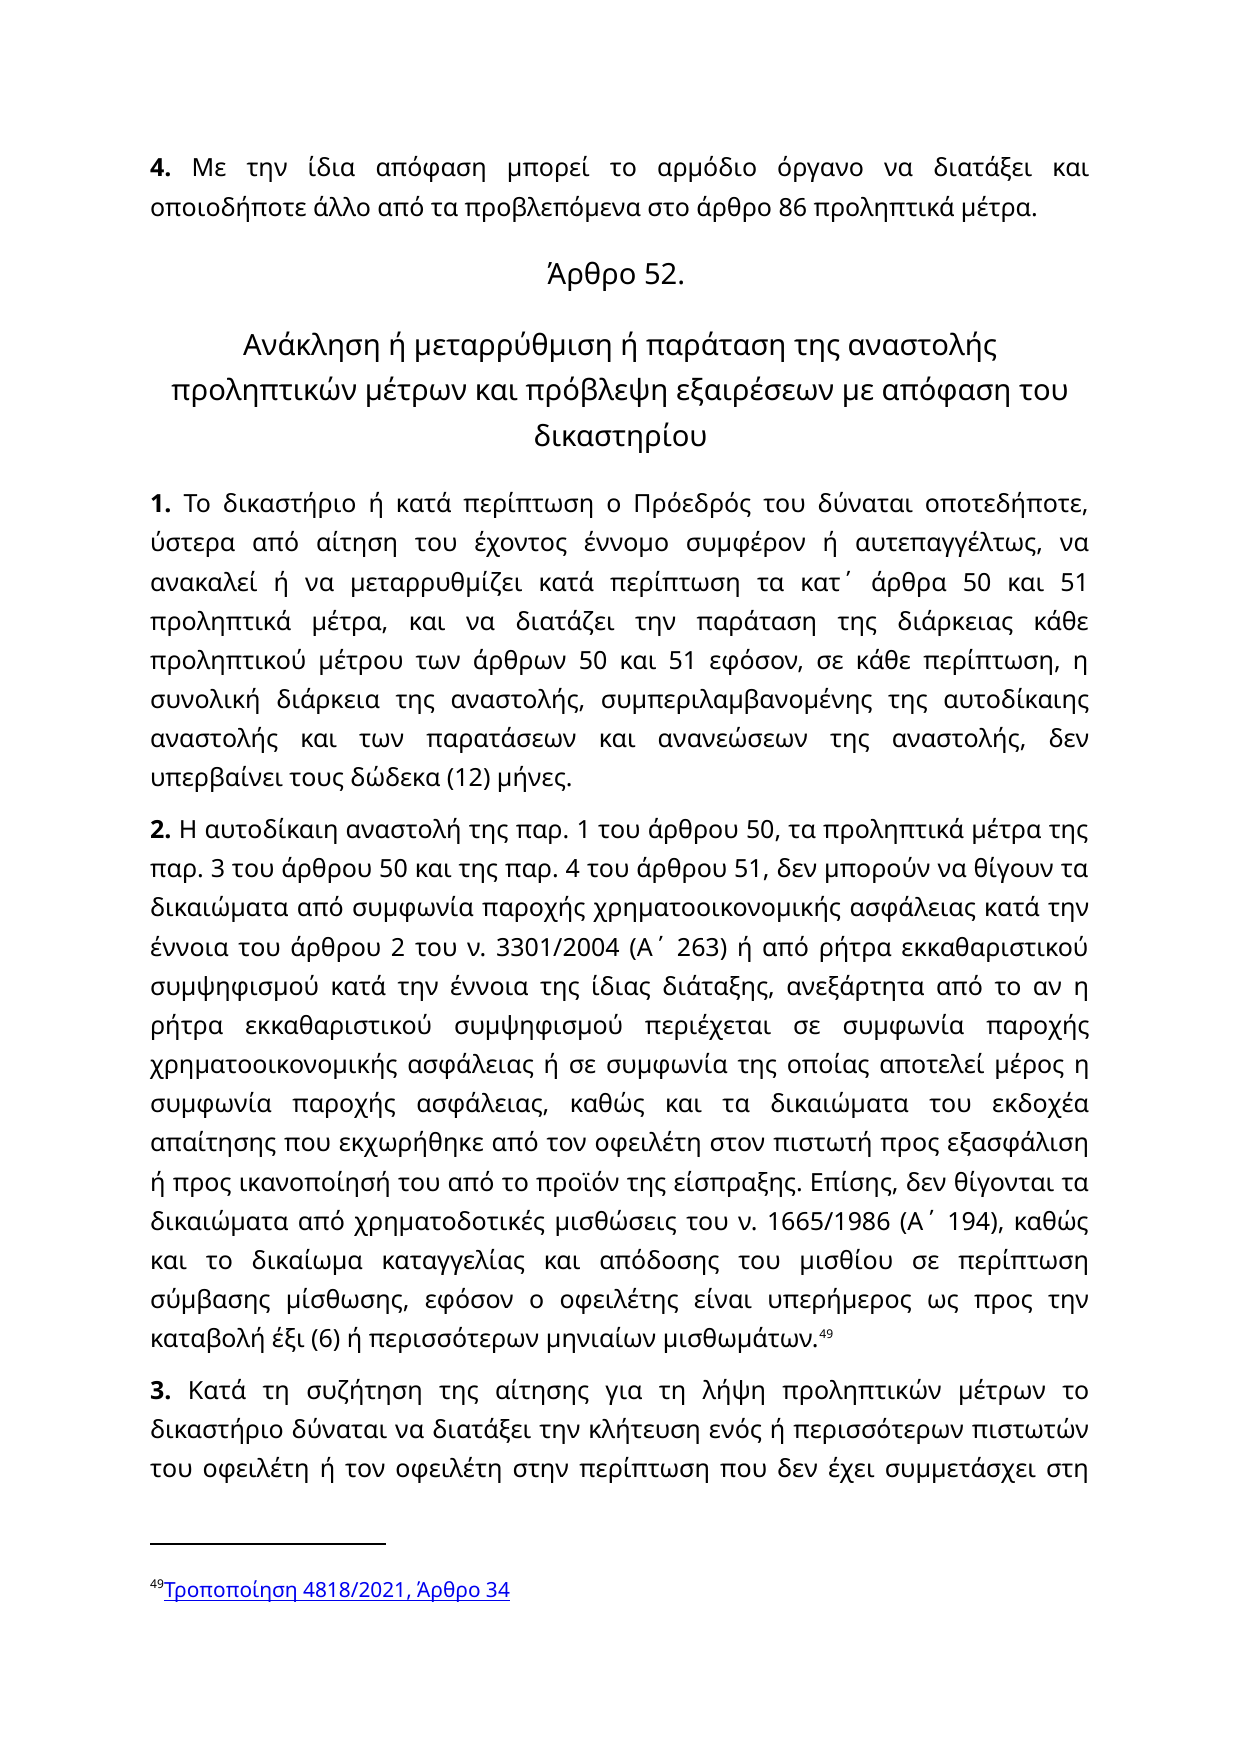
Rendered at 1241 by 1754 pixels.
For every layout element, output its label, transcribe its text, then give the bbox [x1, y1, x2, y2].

text 3. Κατά τη συζήτηση της αίτησης για τη λήψη προληπτικών μέτρων το δικαστήριο δύναται να διατάξει την κλήτευση ενός ή περισσότερων πιστωτών του οφειλέτη ή τον οφειλέτη στην περίπτωση που δεν έχει συμμετάσχει στη [150, 1372, 1090, 1485]
text 2. Η αυτοδίκαιη αναστολή της παρ. 1 του άρθρου 50, τα προληπτικά μέτρα της παρ. 3 του άρθρου 50 και της παρ. 4 του άρθρου 51, δεν μπορούν να θίγουν τα δικαιώματα από συμφωνία παροχής χρηματοοικονομικής ασφάλειας κατά την έννοια του άρθρου 2 του ν. 3301/2004 (Α΄ 263) ή από ρήτρα εκκαθαριστικού συμψηφισμού κατά την έννοια της ίδιας διάταξης, ανεξάρτητα από το αν η ρήτρα εκκαθαριστικού συμψηφισμού περιέχεται σε συμφωνία παροχής χρηματοοικονομικής ασφάλειας ή σε συμφωνία της οποίας αποτελεί μέρος η συμφωνία παροχής ασφάλειας, καθώς και τα δικαιώματα του εκδοχέα απαίτησης που εκχωρήθηκε από τον οφειλέτη στον πιστωτή προς εξασφάλιση ή προς ικανοποίησή του από το προϊόν της είσπραξης. Επίσης, δεν θίγονται τα δικαιώματα από χρηματοδοτικές μισθώσεις του ν. 1665/1986 (Α΄ 194), καθώς και το δικαίωμα καταγγελίας και απόδοσης του μισθίου σε περίπτωση σύμβασης μίσθωσης, εφόσον ο οφειλέτης είναι υπερήμερος ως προς την καταβολή έξι (6) ή περισσότερων μηνιαίων μισθωμάτων. [150, 812, 1090, 1355]
subtitle Ανάκληση ή μεταρρύθμιση ή παράταση της αναστολής προληπτικών μέτρων και πρόβλεψη εξαιρέσεων με απόφαση του δικαστηρίου [150, 324, 1090, 455]
text 1. Το δικαστήριο ή κατά περίπτωση ο Πρόεδρός του δύναται οποτεδήποτε, ύστερα από αίτηση του έχοντος έννομο συμφέρον ή αυτεπαγγέλτως, να ανακαλεί ή να μεταρρυθμίζει κατά περίπτωση τα κατ΄ άρθρα 50 και 51 προληπτικά μέτρα, και να διατάζει την παράταση της διάρκειας κάθε προληπτικού μέτρου των άρθρων 50 και 51 εφόσον, σε κάθε περίπτωση, η συνολική διάρκεια της αναστολής, συμπεριλαμβανομένης της αυτοδίκαιης αναστολής και των παρατάσεων και ανανεώσεων της αναστολής, δεν υπερβαίνει τους δώδεκα (12) μήνες. [150, 486, 1090, 794]
subtitle Άρθρο 52. [150, 253, 1090, 293]
text 4. Με την ίδια απόφαση μπορεί το αρμόδιο όργανο να διατάξει και οποιοδήποτε άλλο από τα προβλεπόμενα στο άρθρο 86 προληπτικά μέτρα. [150, 150, 1090, 223]
text Τροποποίηση 4818/2021, Άρθρο 34 [150, 1576, 1090, 1604]
